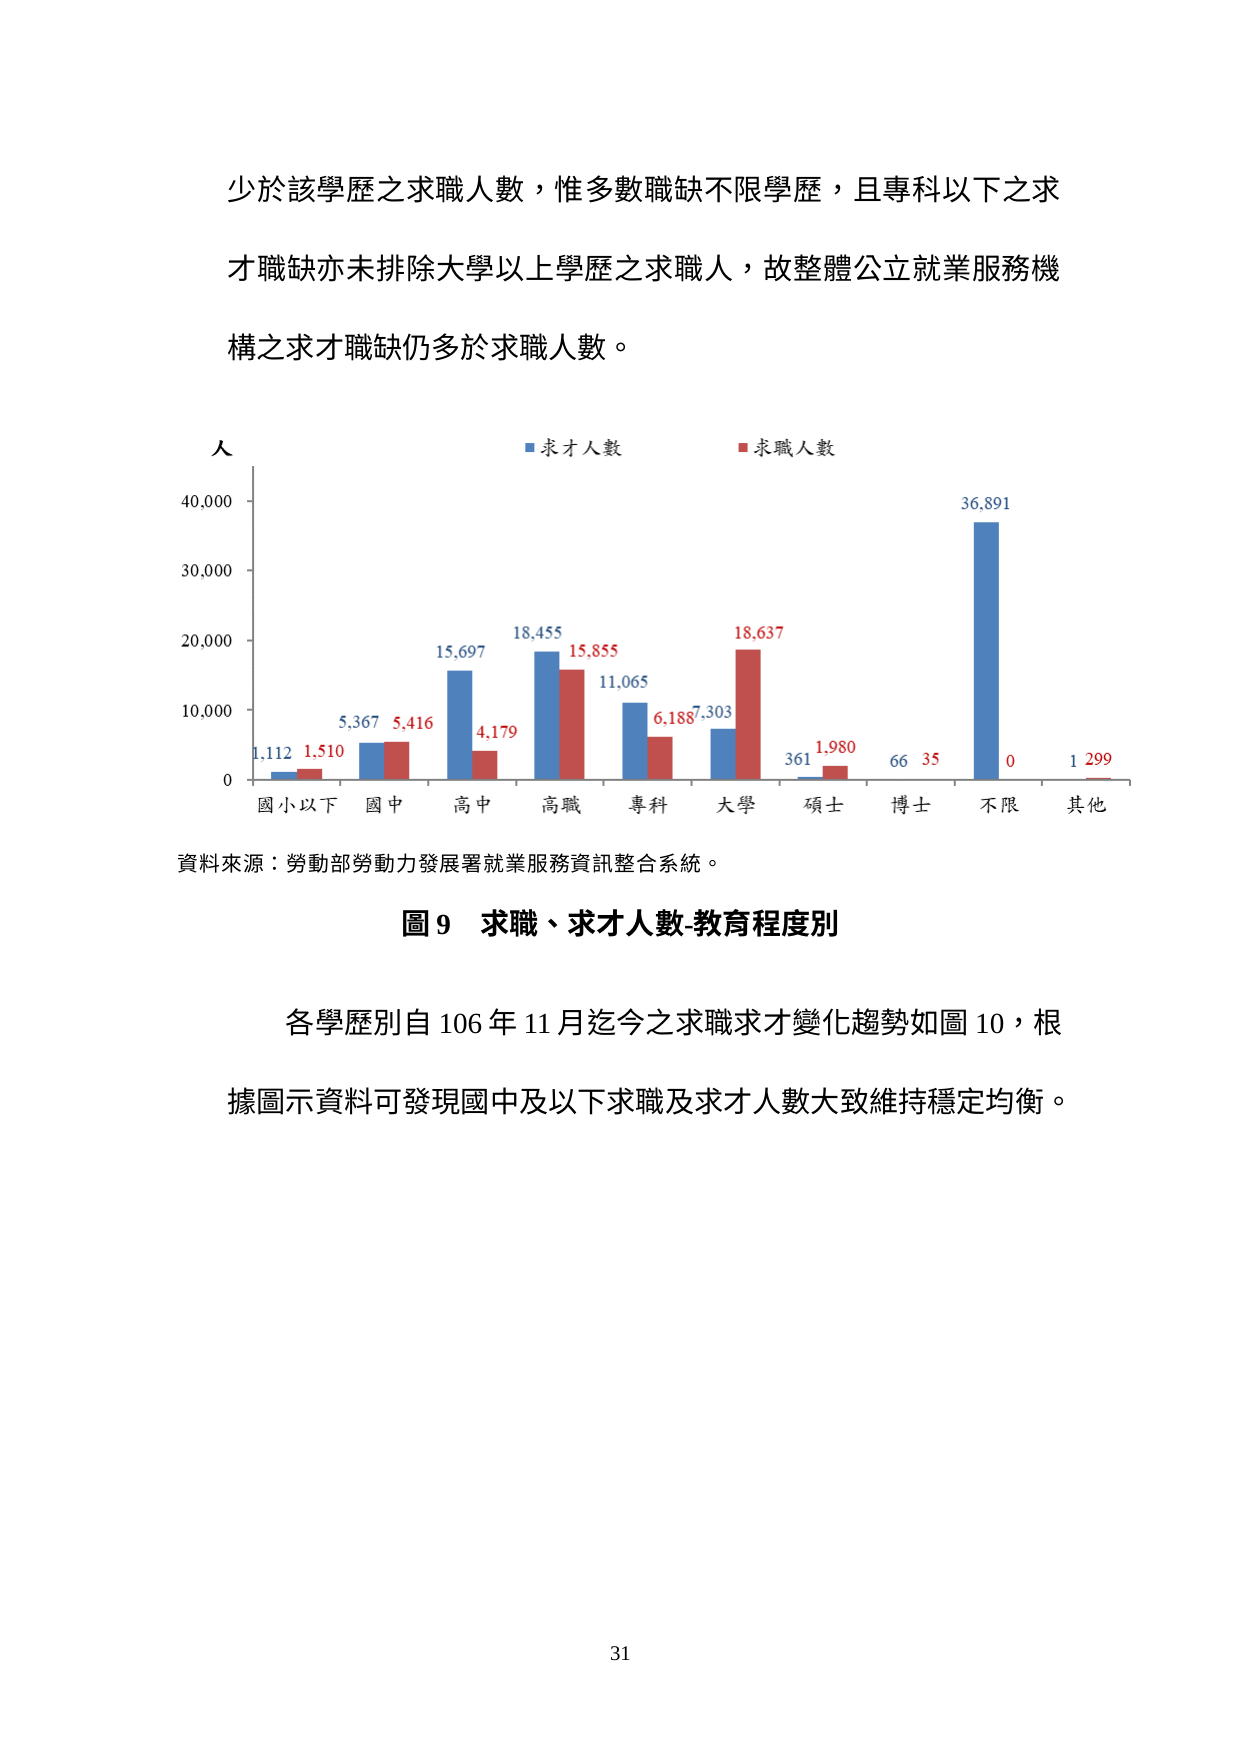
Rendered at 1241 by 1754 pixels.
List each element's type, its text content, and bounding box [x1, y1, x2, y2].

picture [177, 421, 1139, 826]
text 資料來源：勞動部勞動力發展署就業服務資訊整合系統。 [177, 842, 1063, 882]
text 圖9 求職、求才人數-教育程度別 [177, 882, 1063, 961]
text 其中學歷要求為高中、高職及專科之求才人數多於求職人數，有超額需求現象，超額需求人數分別為11,518人、2,600人及4,877人（如圖9），至於學歷要求為大學及碩士以上之職缺數雖少於該學歷之求職人數，惟多數職缺不限學歷，且專科以下之求才職缺亦未排除大學以上學歷之求職人，故整體公立就業服務機構之求才職缺仍多於求職人數。 [227, 148, 1063, 386]
text 各學歷別自106年11月迄今之求職求才變化趨勢如圖10，根據圖示資料可發現國中及以下求職及求才人數大致維持穩定均衡。 [227, 981, 1063, 1140]
